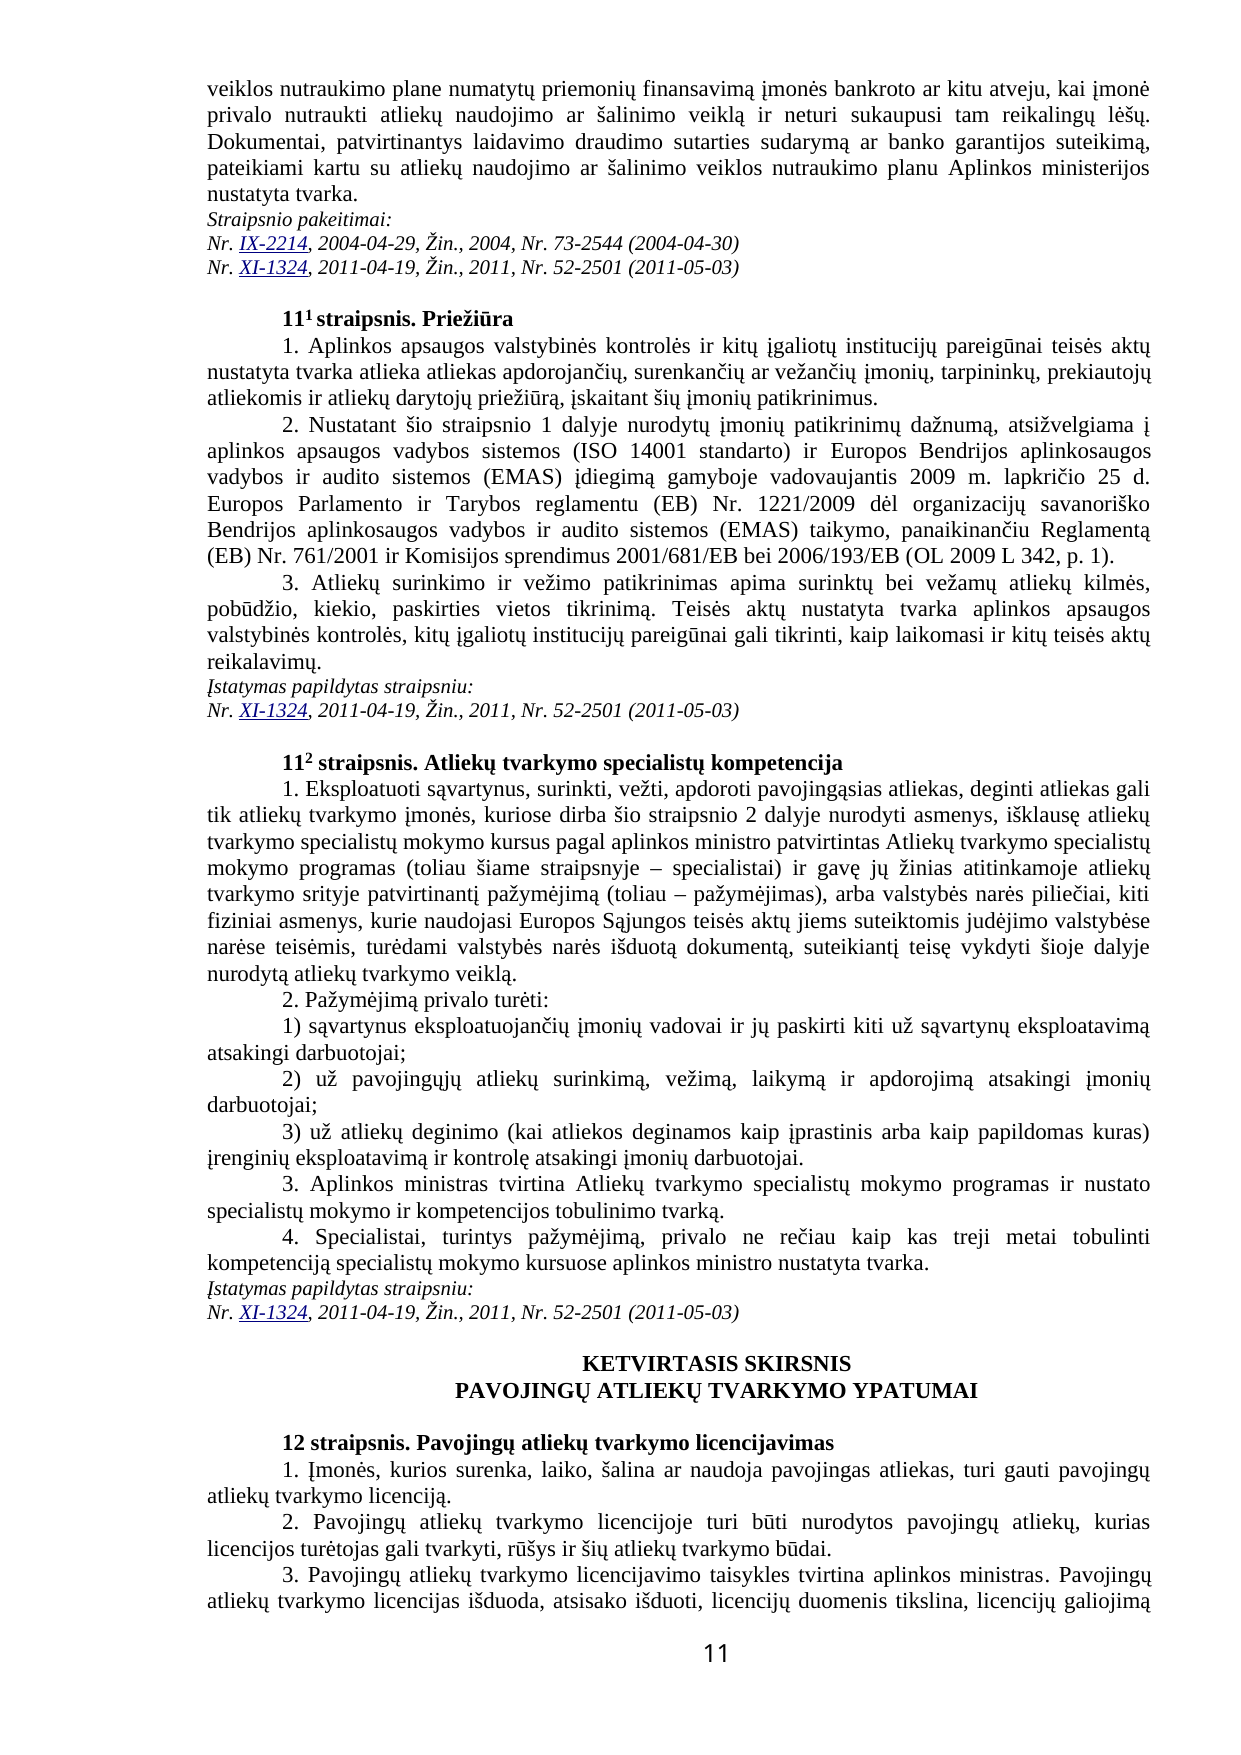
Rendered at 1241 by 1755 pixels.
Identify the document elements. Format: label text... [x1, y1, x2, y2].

text 2. Pažymėjimą privalo turėti: [207, 986, 1152, 1012]
text Nr. XI-1324, 2011-04-19, Žin., 2011, Nr. 52-2501 (2011-05-03) [207, 1300, 1152, 1324]
text 112 straipsnis. Atliekų tvarkymo specialistų kompetencija [207, 749, 1152, 775]
text 3. Pavojingų atliekų tvarkymo licencijavimo taisykles tvirtina aplinkos ministras. Pavojingų atliekų tvarkymo licencijas išduoda, atsisako išduoti, licencijų duomenis tikslina, licencijų galiojimą [207, 1561, 1152, 1614]
text 111 straipsnis. Priežiūra [207, 305, 1152, 332]
text 1. Įmonės, kurios surenka, laiko, šalina ar naudoja pavojingas atliekas, turi gauti pavojingų atliekų tvarkymo licenciją. [207, 1456, 1152, 1508]
text 1. Eksploatuoti sąvartynus, surinkti, vežti, apdoroti pavojingąsias atliekas, deginti atliekas gali tik atliekų tvarkymo įmonės, kuriose dirba šio straipsnio 2 dalyje nurodyti asmenys, išklausę atliekų tvarkymo specialistų mokymo kursus pagal aplinkos ministro patvirtintas Atliekų tvarkymo specialistų mokymo programas (toliau šiame straipsnyje – specialistai) ir gavę jų žinias atitinkamoje atliekų tvarkymo srityje patvirtinantį pažymėjimą (toliau – pažymėjimas), arba valstybės narės piliečiai, kiti fiziniai asmenys, kurie naudojasi Europos Sąjungos teisės aktų jiems suteiktomis judėjimo valstybėse narėse teisėmis, turėdami valstybės narės išduotą dokumentą, suteikiantį teisę vykdyti šioje dalyje nurodytą atliekų tvarkymo veiklą. [207, 775, 1152, 986]
text Ketvirtasis skirsnis [207, 1350, 1152, 1377]
text 3. Atliekų surinkimo ir vežimo patikrinimas apima surinktų bei vežamų atliekų kilmės, pobūdžio, kiekio, paskirties vietos tikrinimą. Teisės aktų nustatyta tvarka aplinkos apsaugos valstybinės kontrolės, kitų įgaliotų institucijų pareigūnai gali tikrinti, kaip laikomasi ir kitų teisės aktų reikalavimų. [207, 569, 1152, 674]
text 4. Specialistai, turintys pažymėjimą, privalo ne rečiau kaip kas treji metai tobulinti kompetenciją specialistų mokymo kursuose aplinkos ministro nustatyta tvarka. [207, 1223, 1152, 1276]
text veiklos nutraukimo plane numatytų priemonių finansavimą įmonės bankroto ar kitu atveju, kai įmonė privalo nutraukti atliekų naudojimo ar šalinimo veiklą ir neturi sukaupusi tam reikalingų lėšų. Dokumentai, patvirtinantys laidavimo draudimo sutarties sudarymą ar banko garantijos suteikimą, pateikiami kartu su atliekų naudojimo ar šalinimo veiklos nutraukimo planu Aplinkos ministerijos nustatyta tvarka. [207, 75, 1152, 207]
text 1. Aplinkos apsaugos valstybinės kontrolės ir kitų įgaliotų institucijų pareigūnai teisės aktų nustatyta tvarka atlieka atliekas apdorojančių, surenkančių ar vežančių įmonių, tarpininkų, prekiautojų atliekomis ir atliekų darytojų priežiūrą, įskaitant šių įmonių patikrinimus. [207, 332, 1152, 411]
text Straipsnio pakeitimai: [207, 207, 1152, 231]
text Nr. IX-2214, 2004-04-29, Žin., 2004, Nr. 73-2544 (2004-04-30) [207, 231, 1152, 255]
text Įstatymas papildytas straipsniu: [207, 1276, 1152, 1300]
text Įstatymas papildytas straipsniu: [207, 674, 1152, 698]
text 2. Pavojingų atliekų tvarkymo licencijoje turi būti nurodytos pavojingų atliekų, kurias licencijos turėtojas gali tvarkyti, rūšys ir šių atliekų tvarkymo būdai. [207, 1508, 1152, 1561]
text Nr. XI-1324, 2011-04-19, Žin., 2011, Nr. 52-2501 (2011-05-03) [207, 255, 1152, 279]
text 3) už atliekų deginimo (kai atliekos deginamos kaip įprastinis arba kaip papildomas kuras) įrenginių eksploatavimą ir kontrolę atsakingi įmonių darbuotojai. [207, 1118, 1152, 1170]
text 2. Nustatant šio straipsnio 1 dalyje nurodytų įmonių patikrinimų dažnumą, atsižvelgiama į aplinkos apsaugos vadybos sistemos (ISO 14001 standarto) ir Europos Bendrijos aplinkosaugos vadybos ir audito sistemos (EMAS) įdiegimą gamyboje vadovaujantis 2009 m. lapkričio 25 d. Europos Parlamento ir Tarybos reglamentu (EB) Nr. 1221/2009 dėl organizacijų savanoriško Bendrijos aplinkosaugos vadybos ir audito sistemos (EMAS) taikymo, panaikinančiu Reglamentą (EB) Nr. 761/2001 ir Komisijos sprendimus 2001/681/EB bei 2006/193/EB (OL 2009 L 342, p. 1). [207, 411, 1152, 569]
text 3. Aplinkos ministras tvirtina Atliekų tvarkymo specialistų mokymo programas ir nustato specialistų mokymo ir kompetencijos tobulinimo tvarką. [207, 1170, 1152, 1223]
text Nr. XI-1324, 2011-04-19, Žin., 2011, Nr. 52-2501 (2011-05-03) [207, 698, 1152, 722]
text 12 straipsnis. Pavojingų atliekų tvarkymo licencijavimas [207, 1429, 1152, 1456]
text PAVOJINGŲ ATLIEKŲ TVARKYMO YPATUMAI [207, 1377, 1152, 1403]
text 1) sąvartynus eksploatuojančių įmonių vadovai ir jų paskirti kiti už sąvartynų eksploatavimą atsakingi darbuotojai; [207, 1012, 1152, 1065]
text 2) už pavojingųjų atliekų surinkimą, vežimą, laikymą ir apdorojimą atsakingi įmonių darbuotojai; [207, 1065, 1152, 1118]
